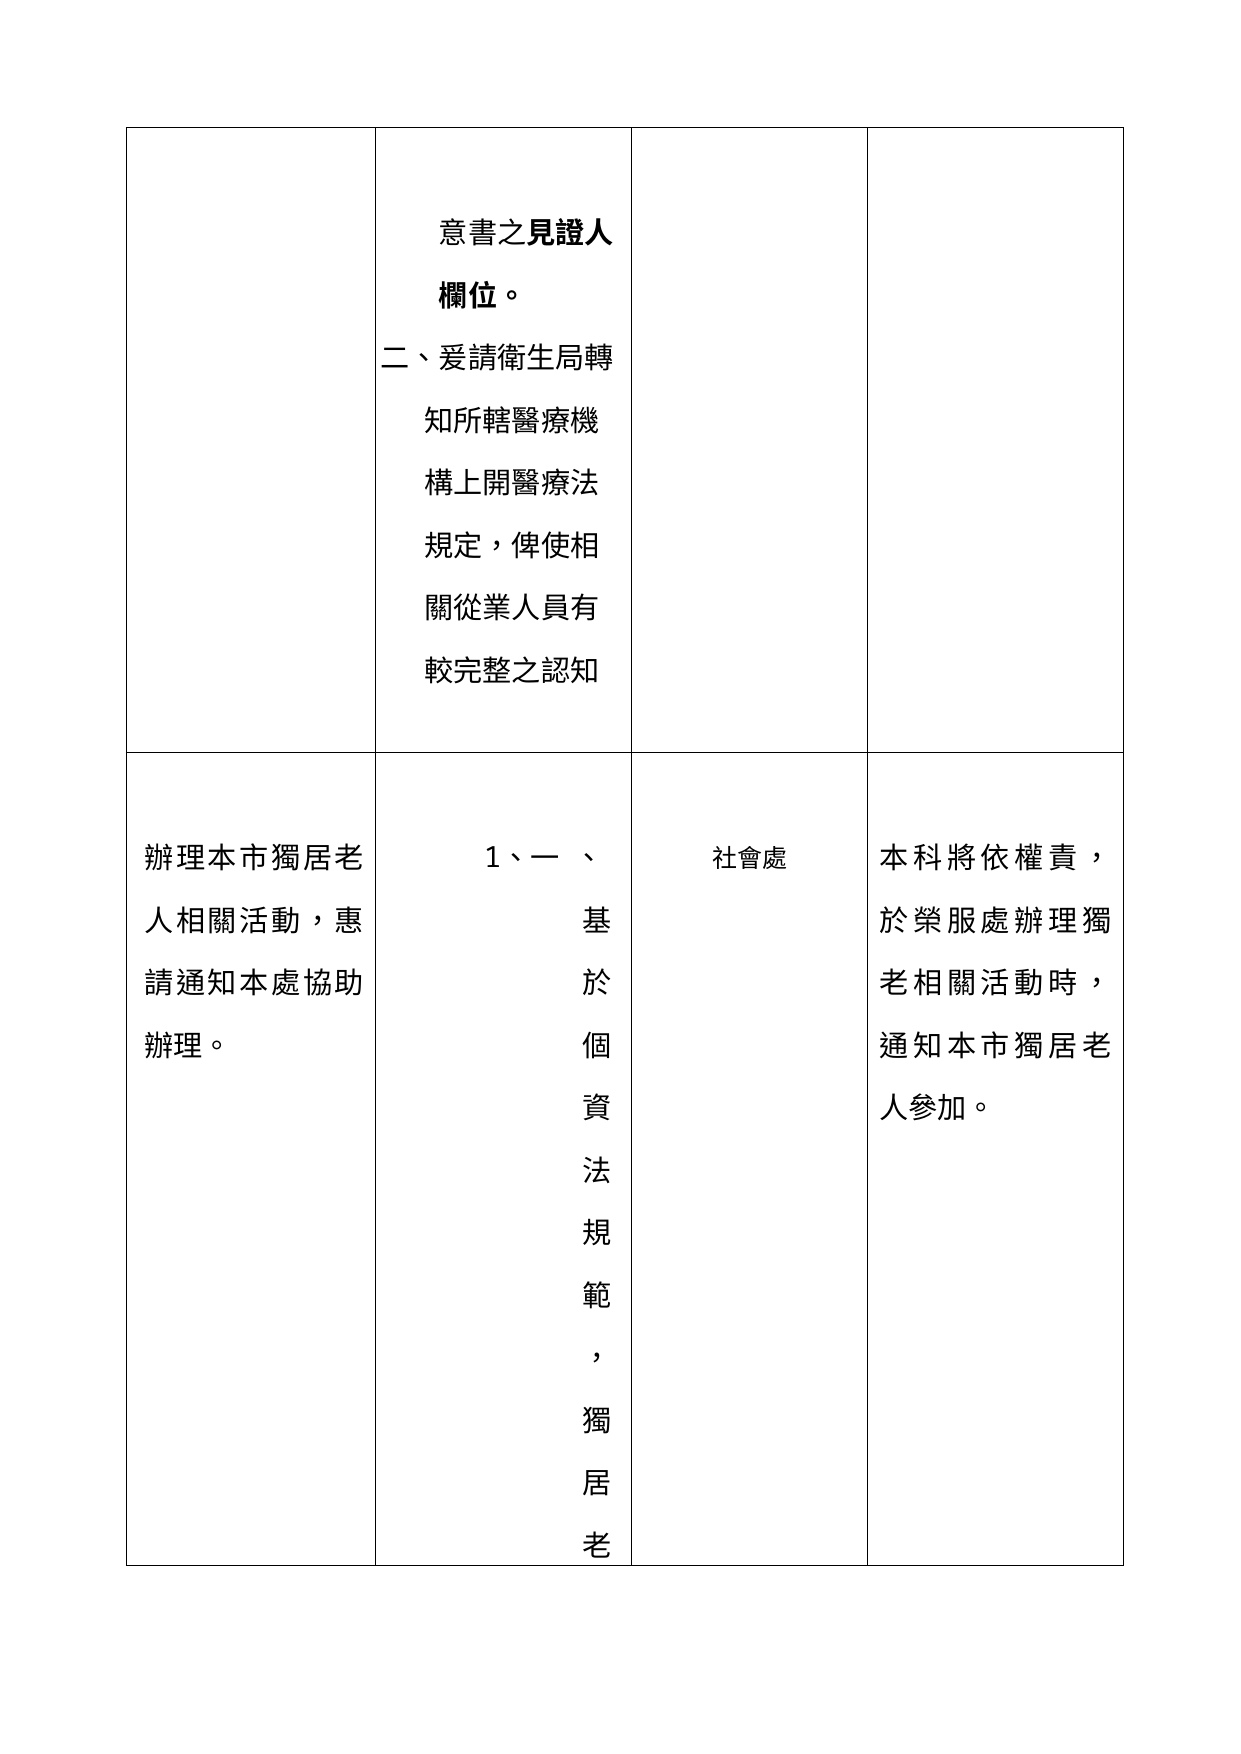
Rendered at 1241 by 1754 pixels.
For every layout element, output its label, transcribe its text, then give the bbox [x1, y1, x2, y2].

table_cell 一 、基於個資法規範，獨居老人名冊之提供將再研議。 二、將視對象及需求，協請榮服處辦理獨居老人相關活動辦理。 [376, 753, 631, 1564]
table_cell [868, 128, 1123, 752]
table_cell [127, 128, 375, 752]
table_cell 本科將依權責，於榮服處辦理獨老相關活動時，通知本市獨居老人參加。 [868, 753, 1123, 1564]
table_cell 社會處 [632, 753, 867, 1564]
table_cell 辦理本市獨居老人相關活動，惠請通知本處協助辦理。 [127, 753, 375, 1564]
table_cell [632, 128, 867, 752]
table_cell 意書之見證人欄位。 二、爰請衛生局轉知所轄醫療機構上開醫療法規定，俾使相關從業人員有較完整之認知 [376, 128, 631, 752]
